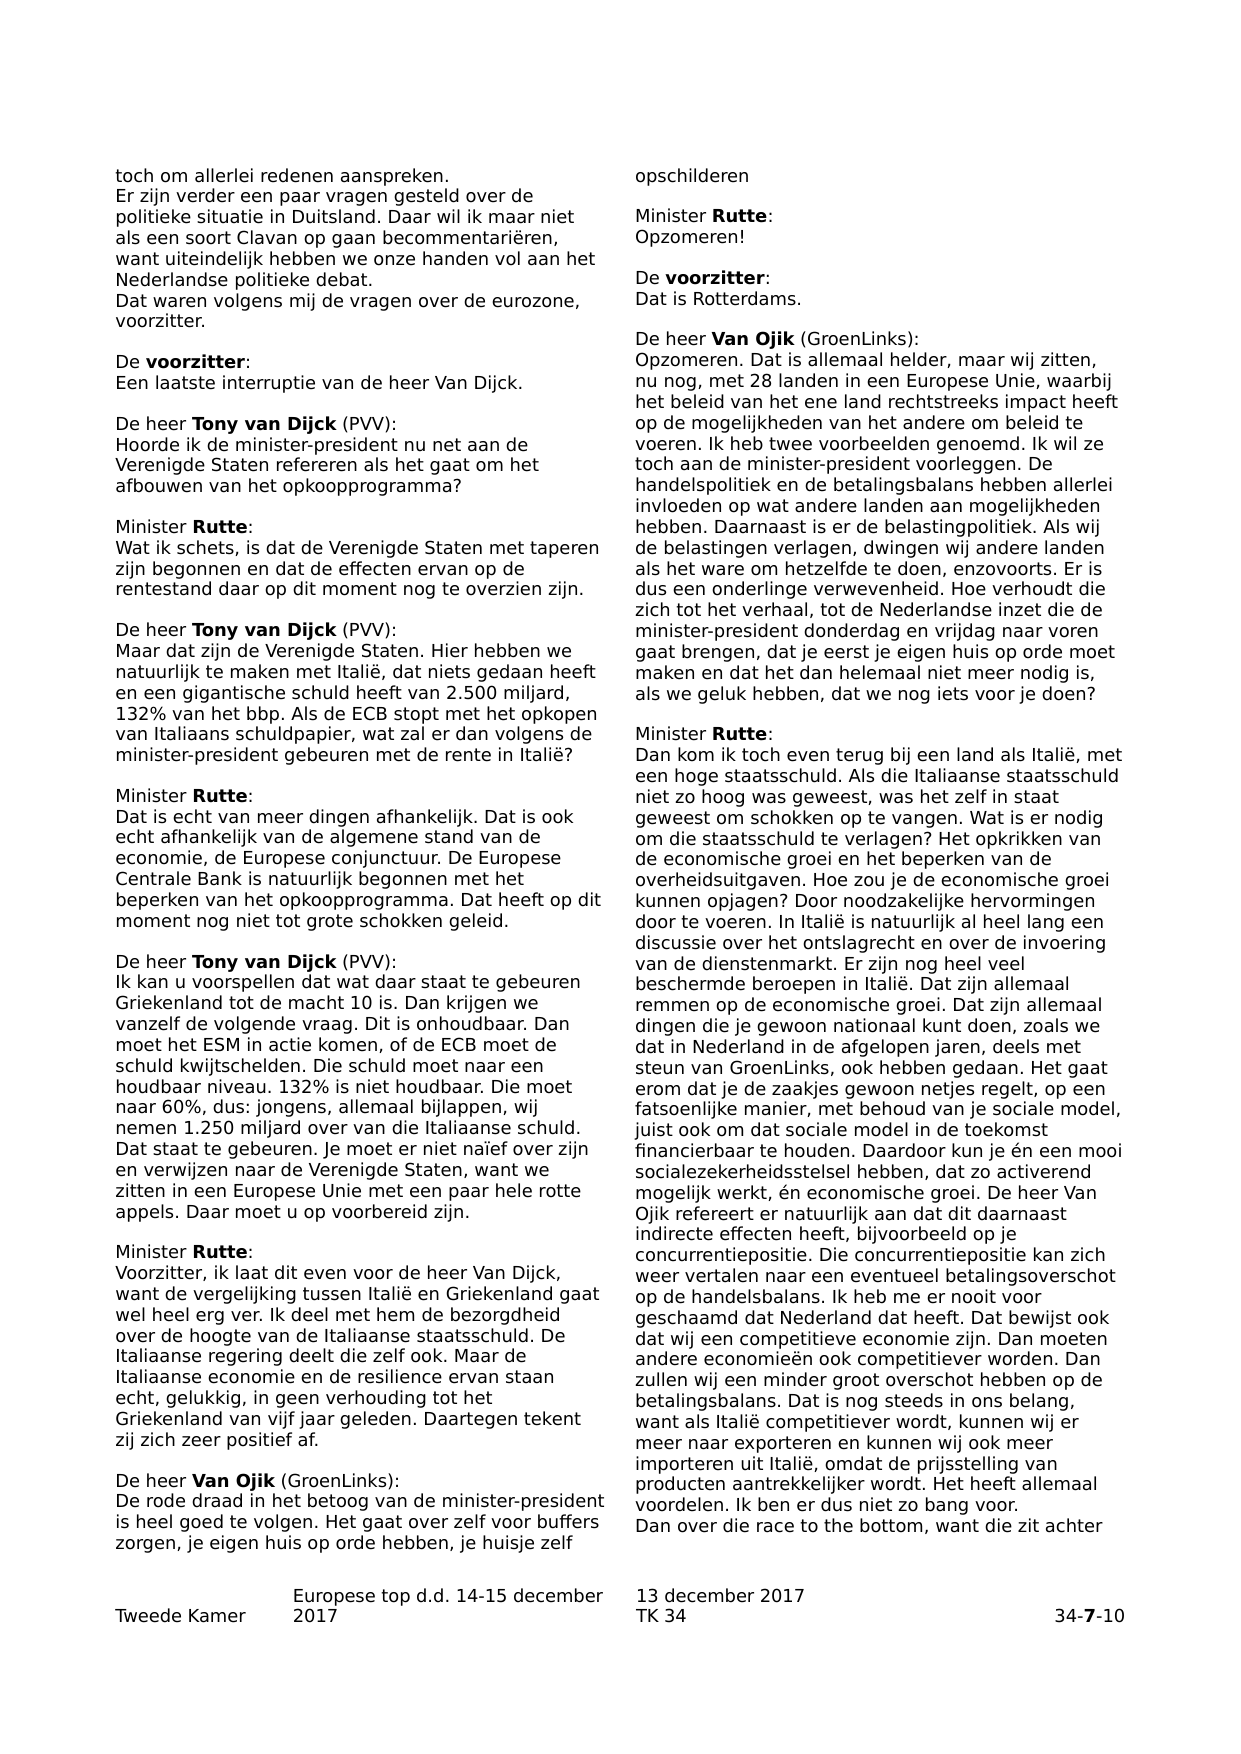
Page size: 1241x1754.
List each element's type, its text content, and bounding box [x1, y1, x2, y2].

text De voorzitter: [635, 268, 1125, 288]
text Minister Rutte: [115, 786, 605, 806]
text Minister Rutte: [635, 206, 1125, 227]
text Wat ik schets, is dat de Verenigde Staten met taperen zijn begonnen en dat de effecten ervan op de rentestand daar op dit moment nog te overzien zijn. [115, 537, 605, 600]
text Dat waren volgens mij de vragen over de eurozone, voorzitter. [115, 290, 605, 332]
text Maar dat zijn de Verenigde Staten. Hier hebben we natuurlijk te maken met Italië, dat niets gedaan heeft en een gigantische schuld heeft van 2.500 miljard, 132% van het bbp. Als de ECB stopt met het opkopen van Italiaans schuldpapier, wat zal er dan volgens de minister-president gebeuren met de rente in Italië? [115, 641, 605, 766]
text Hoorde ik de minister-president nu net aan de Verenigde Staten refereren als het gaat om het afbouwen van het opkoopprogramma? [115, 434, 605, 497]
text De rode draad in het betoog van de minister-president is heel goed te volgen. Het gaat over zelf voor buffers zorgen, je eigen huis op orde hebben, je huisje zelf [115, 1491, 605, 1554]
text De heer Tony van Dijck (PVV): [115, 620, 605, 641]
text Dat is echt van meer dingen afhankelijk. Dat is ook echt afhankelijk van de algemene stand van de economie, de Europese conjunctuur. De Europese Centrale Bank is natuurlijk begonnen met het beperken van het opkoopprogramma. Dat heeft op dit moment nog niet tot grote schokken geleid. [115, 806, 605, 931]
text Ik kan u voorspellen dat wat daar staat te gebeuren Griekenland tot de macht 10 is. Dan krijgen we vanzelf de volgende vraag. Dit is onhoudbaar. Dan moet het ESM in actie komen, of de ECB moet de schuld kwijtschelden. Die schuld moet naar een houdbaar niveau. 132% is niet houdbaar. Die moet naar 60%, dus: jongens, allemaal bijlappen, wij nemen 1.250 miljard over van die Italiaanse schuld. Dat staat te gebeuren. Je moet er niet naïef over zijn en verwijzen naar de Verenigde Staten, want we zitten in een Europese Unie met een paar hele rotte appels. Daar moet u op voorbereid zijn. [115, 972, 605, 1222]
text Dat is Rotterdams. [635, 288, 1125, 309]
text Opzomeren! [635, 227, 1125, 248]
text Minister Rutte: [635, 724, 1125, 745]
text Dan kom ik toch even terug bij een land als Italië, met een hoge staatsschuld. Als die Italiaanse staatsschuld niet zo hoog was geweest, was het zelf in staat geweest om schokken op te vangen. Wat is er nodig om die staatsschuld te verlagen? Het opkrikken van de economische groei en het beperken van de overheidsuitgaven. Hoe zou je de economische groei kunnen opjagen? Door noodzakelijke hervormingen door te voeren. In Italië is natuurlijk al heel lang een discussie over het ontslagrecht en over de invoering van de dienstenmarkt. Er zijn nog heel veel beschermde beroepen in Italië. Dat zijn allemaal remmen op de economische groei. Dat zijn allemaal dingen die je gewoon nationaal kunt doen, zoals we dat in Nederland in de afgelopen jaren, deels met steun van GroenLinks, ook hebben gedaan. Het gaat erom dat je de zaakjes gewoon netjes regelt, op een fatsoenlijke manier, met behoud van je sociale model, juist ook om dat sociale model in de toekomst financierbaar te houden. Daardoor kun je én een mooi socialezekerheidsstelsel hebben, dat zo activerend mogelijk werkt, én economische groei. De heer Van Ojik refereert er natuurlijk aan dat dit daarnaast indirecte effecten heeft, bijvoorbeeld op je concurrentiepositie. Die concurrentiepositie kan zich weer vertalen naar een eventueel betalingsoverschot op de handelsbalans. Ik heb me er nooit voor geschaamd dat Nederland dat heeft. Dat bewijst ook dat wij een competitieve economie zijn. Dan moeten andere economieën ook competitiever worden. Dan zullen wij een minder groot overschot hebben op de betalingsbalans. Dat is nog steeds in ons belang, want als Italië competitiever wordt, kunnen wij er meer naar exporteren en kunnen wij ook meer importeren uit Italië, omdat de prijsstelling van producten aantrekkelijker wordt. Het heeft allemaal voordelen. Ik ben er dus niet zo bang voor. [635, 745, 1125, 1516]
text Opzomeren. Dat is allemaal helder, maar wij zitten, nu nog, met 28 landen in een Europese Unie, waarbij het beleid van het ene land rechtstreeks impact heeft op de mogelijkheden van het andere om beleid te voeren. Ik heb twee voorbeelden genoemd. Ik wil ze toch aan de minister-president voorleggen. De handelspolitiek en de betalingsbalans hebben allerlei invloeden op wat andere landen aan mogelijkheden hebben. Daarnaast is er de belastingpolitiek. Als wij de belastingen verlagen, dwingen wij andere landen als het ware om hetzelfde te doen, enzovoorts. Er is dus een onderlinge verwevenheid. Hoe verhoudt die zich tot het verhaal, tot de Nederlandse inzet die de minister-president donderdag en vrijdag naar voren gaat brengen, dat je eerst je eigen huis op orde moet maken en dat het dan helemaal niet meer nodig is, als we geluk hebben, dat we nog iets voor je doen? [635, 350, 1125, 704]
text Minister Rutte: [115, 1242, 605, 1263]
text Er zijn verder een paar vragen gesteld over de politieke situatie in Duitsland. Daar wil ik maar niet als een soort Clavan op gaan becommentariëren, want uiteindelijk hebben we onze handen vol aan het Nederlandse politieke debat. [115, 186, 605, 290]
text De voorzitter: [115, 352, 605, 373]
text De heer Tony van Dijck (PVV): [115, 951, 605, 972]
text Voorzitter, ik laat dit even voor de heer Van Dijck, want de vergelijking tussen Italië en Griekenland gaat wel heel erg ver. Ik deel met hem de bezorgdheid over de hoogte van de Italiaanse staatsschuld. De Italiaanse regering deelt die zelf ook. Maar de Italiaanse economie en de resilience ervan staan echt, gelukkig, in geen verhouding tot het Griekenland van vijf jaar geleden. Daartegen tekent zij zich zeer positief af. [115, 1263, 605, 1450]
text De heer Tony van Dijck (PVV): [115, 413, 605, 434]
text Dan over die race to the bottom, want die zit achter [635, 1516, 1125, 1537]
text Minister Rutte: [115, 517, 605, 537]
text opschilderen [635, 165, 1125, 186]
text De heer Van Ojik (GroenLinks): [635, 329, 1125, 350]
text De heer Van Ojik (GroenLinks): [115, 1470, 605, 1491]
text Een laatste interruptie van de heer Van Dijck. [115, 373, 605, 393]
text toch om allerlei redenen aanspreken. [115, 165, 605, 186]
